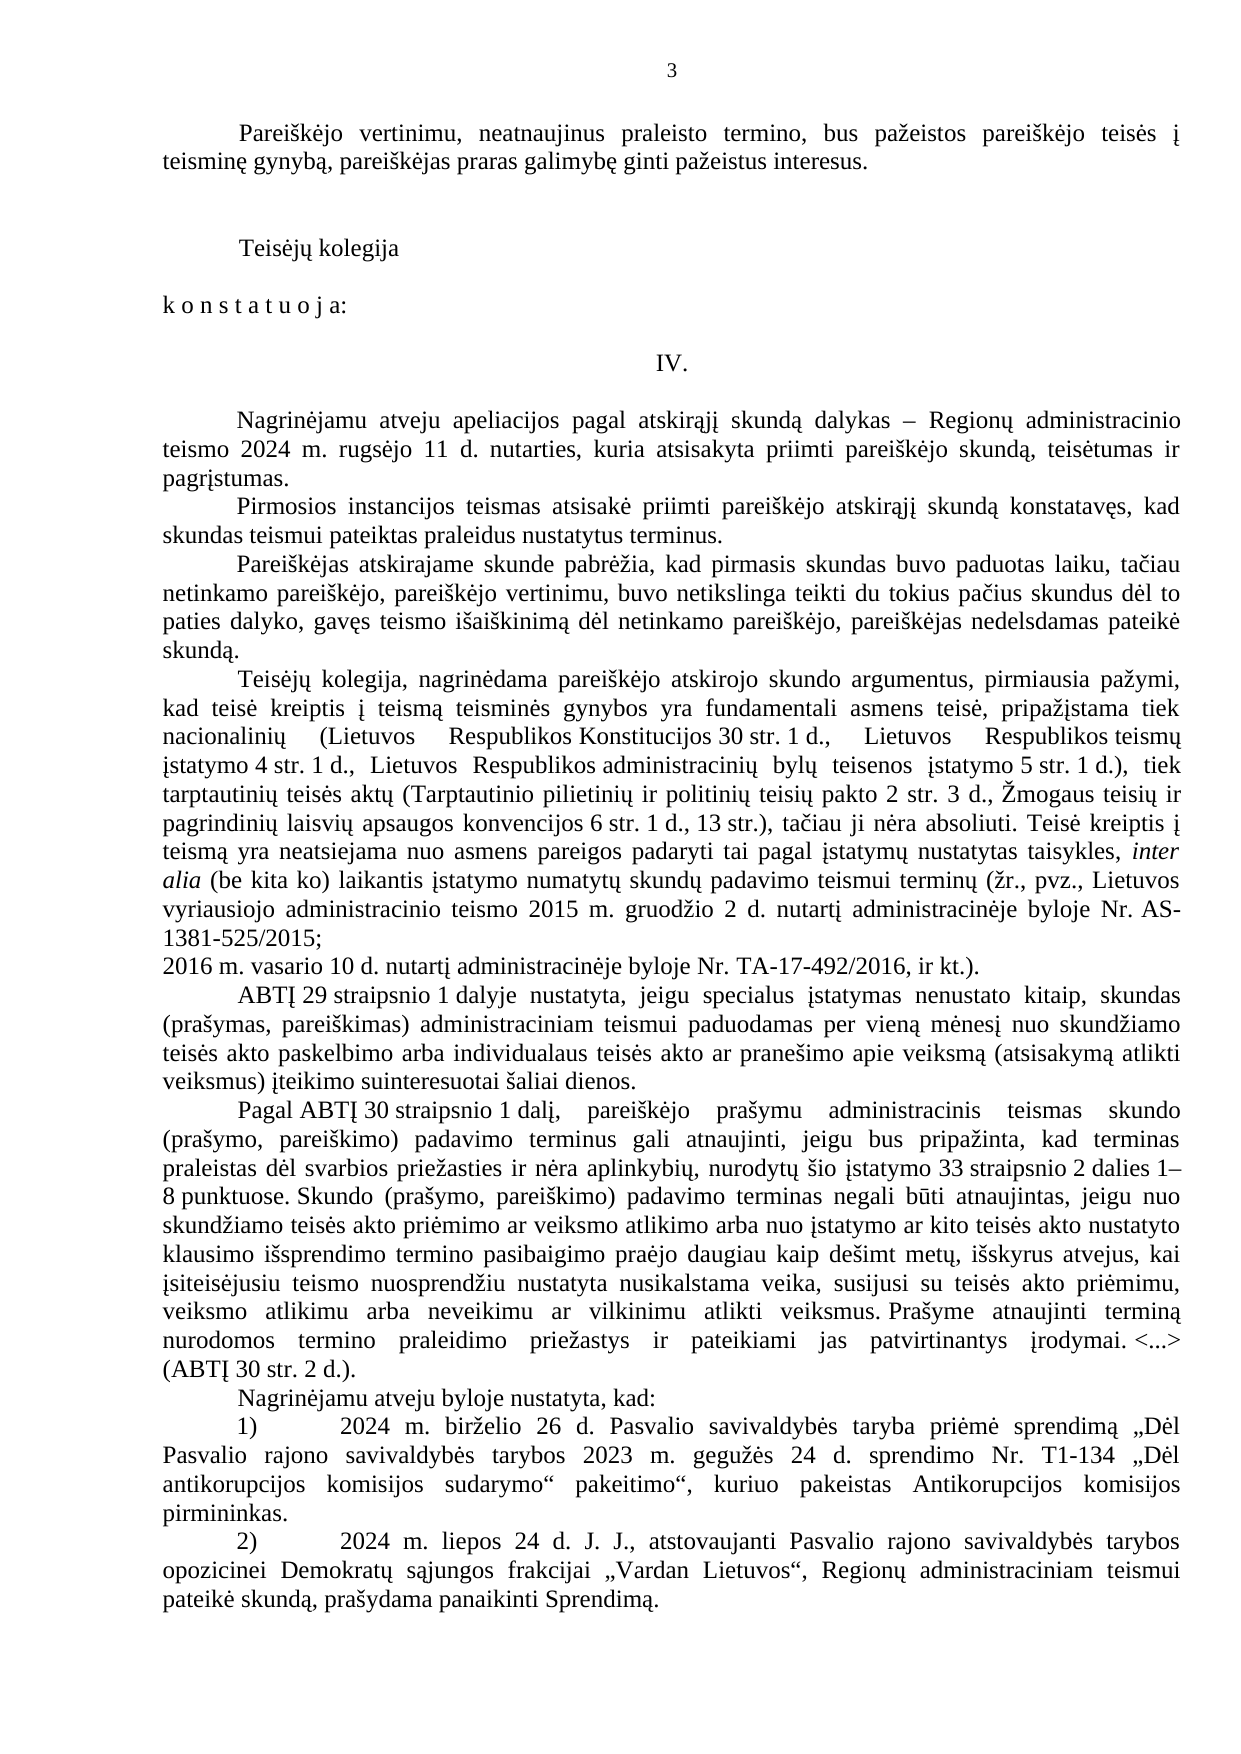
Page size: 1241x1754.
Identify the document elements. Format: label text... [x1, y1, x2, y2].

text Pagal ABTĮ 30 straipsnio 1 dalį, pareiškėjo prašymu administracinis teismas skundo (prašymo, pareiškimo) padavimo terminus gali atnaujinti, jeigu bus pripažinta, kad terminas praleistas dėl svarbios priežasties ir nėra aplinkybių, nurodytų šio įstatymo 33 straipsnio 2 dalies 1–8 punktuose. Skundo (prašymo, pareiškimo) padavimo terminas negali būti atnaujintas, jeigu nuo skundžiamo teisės akto priėmimo ar veiksmo atlikimo arba nuo įstatymo ar kito teisės akto nustatyto klausimo išsprendimo termino pasibaigimo praėjo daugiau kaip dešimt metų, išskyrus atvejus, kai įsiteisėjusiu teismo nuosprendžiu nustatyta nusikalstama veika, susijusi su teisės akto priėmimu, veiksmo atlikimu arba neveikimu ar vilkinimu atlikti veiksmus. Prašyme atnaujinti terminą nurodomos termino praleidimo priežastys ir pateikiami jas patvirtinantys įrodymai. <...> (ABTĮ 30 str. 2 d.). [162, 1095, 1181, 1383]
text k o n s t a t u o j a: [162, 290, 1181, 319]
text 2) 2024 m. liepos 24 d. J. J., atstovaujanti Pasvalio rajono savivaldybės tarybos opozicinei Demokratų sąjungos frakcijai „Vardan Lietuvos“, Regionų administraciniam teismui pateikė skundą, prašydama panaikinti Sprendimą. [162, 1526, 1181, 1613]
text Teisėjų kolegija [162, 233, 1181, 261]
text 1) 2024 m. birželio 26 d. Pasvalio savivaldybės taryba priėmė sprendimą „Dėl Pasvalio rajono savivaldybės tarybos 2023 m. gegužės 24 d. sprendimo Nr. T1-134 „Dėl antikorupcijos komisijos sudarymo“ pakeitimo“, kuriuo pakeistas Antikorupcijos komisijos pirmininkas. [162, 1411, 1181, 1526]
text Nagrinėjamu atveju apeliacijos pagal atskirąjį skundą dalykas – Regionų administracinio teismo 2024 m. rugsėjo 11 d. nutarties, kuria atsisakyta priimti pareiškėjo skundą, teisėtumas ir pagrįstumas. [162, 405, 1181, 491]
text Pareiškėjas atskirajame skunde pabrėžia, kad pirmasis skundas buvo paduotas laiku, tačiau netinkamo pareiškėjo, pareiškėjo vertinimu, buvo netikslinga teikti du tokius pačius skundus dėl to paties dalyko, gavęs teismo išaiškinimą dėl netinkamo pareiškėjo, pareiškėjas nedelsdamas pateikė skundą. [162, 549, 1181, 664]
text ABTĮ 29 straipsnio 1 dalyje nustatyta, jeigu specialus įstatymas nenustato kitaip, skundas (prašymas, pareiškimas) administraciniam teismui paduodamas per vieną mėnesį nuo skundžiamo teisės akto paskelbimo arba individualaus teisės akto ar pranešimo apie veiksmą (atsisakymą atlikti veiksmus) įteikimo suinteresuotai šaliai dienos. [162, 980, 1181, 1095]
text Nagrinėjamu atveju byloje nustatyta, kad: [162, 1383, 1181, 1411]
text Pareiškėjo vertinimu, neatnaujinus praleisto termino, bus pažeistos pareiškėjo teisės į teisminę gynybą, pareiškėjas praras galimybę ginti pažeistus interesus. [162, 118, 1181, 175]
text IV. [162, 348, 1181, 376]
text Pirmosios instancijos teismas atsisakė priimti pareiškėjo atskirąjį skundą konstatavęs, kad skundas teismui pateiktas praleidus nustatytus terminus. [162, 491, 1181, 549]
text Teisėjų kolegija, nagrinėdama pareiškėjo atskirojo skundo argumentus, pirmiausia pažymi, kad teisė kreiptis į teismą teisminės gynybos yra fundamentali asmens teisė, pripažįstama tiek nacionalinių (Lietuvos Respublikos Konstitucijos 30 str. 1 d., Lietuvos Respublikos teismų įstatymo 4 str. 1 d., Lietuvos Respublikos administracinių bylų teisenos įstatymo 5 str. 1 d.), tiek tarptautinių teisės aktų (Tarptautinio pilietinių ir politinių teisių pakto 2 str. 3 d., Žmogaus teisių ir pagrindinių laisvių apsaugos konvencijos 6 str. 1 d., 13 str.), tačiau ji nėra absoliuti. Teisė kreiptis į teismą yra neatsiejama nuo asmens pareigos padaryti tai pagal įstatymų nustatytas taisykles, inter alia (be kita ko) laikantis įstatymo numatytų skundų padavimo teismui terminų (žr., pvz., Lietuvos vyriausiojo administracinio teismo 2015 m. gruodžio 2 d. nutartį administracinėje byloje Nr. AS-1381-525/2015; 2016 m. vasario 10 d. nutartį administracinėje byloje Nr. TA-17-492/2016, ir kt.). [162, 664, 1181, 980]
